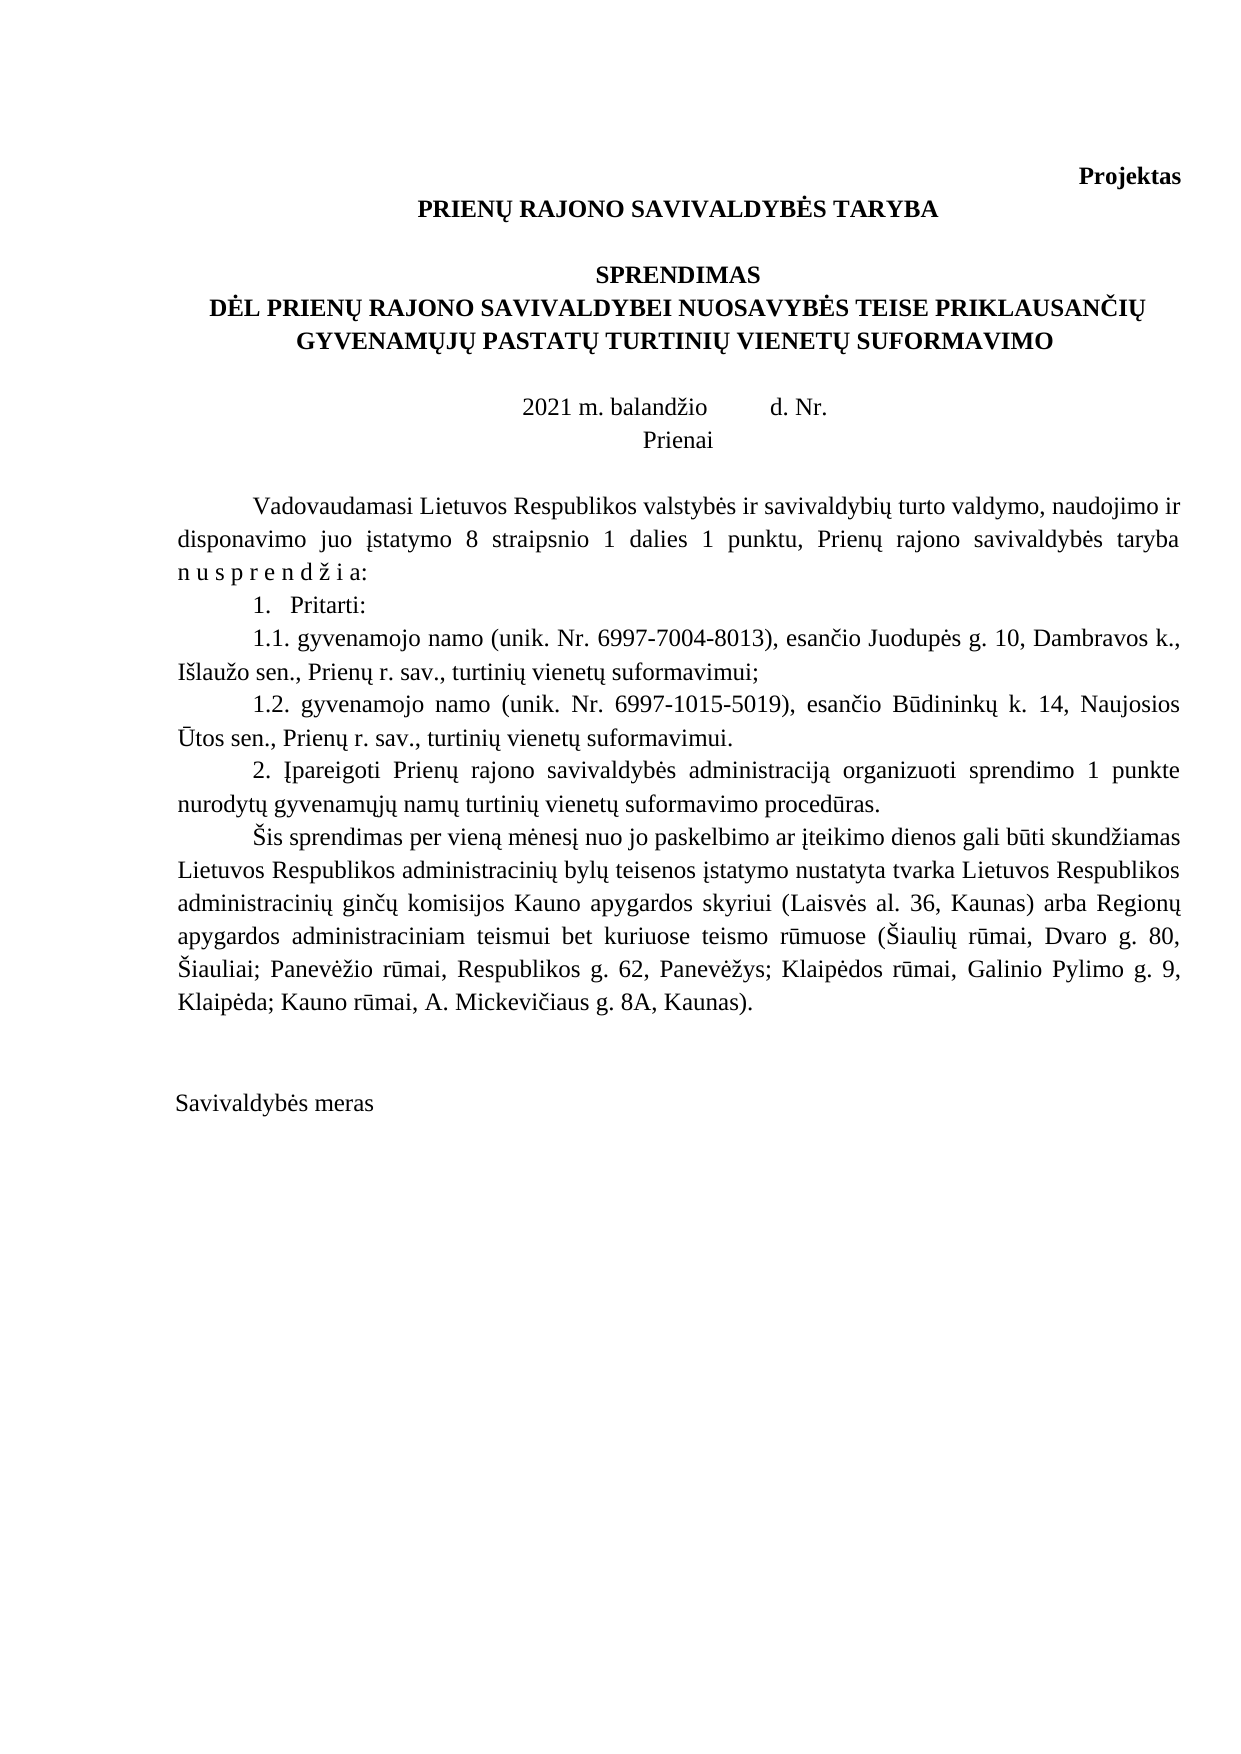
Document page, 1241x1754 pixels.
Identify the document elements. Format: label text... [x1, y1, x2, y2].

text 1. Pritarti: [252, 591, 1181, 619]
text Projektas [175, 161, 1181, 190]
text SPRENDIMAS [175, 260, 1181, 289]
text 2. Įpareigoti Prienų rajono savivaldybės administraciją organizuoti sprendimo 1 punkte nurodytų gyvenamųjų namų turtinių vienetų suformavimo procedūras. [177, 756, 1181, 817]
text 1.1. gyvenamojo namo (unik. Nr. 6997-7004-8013), esančio Juodupės g. 10, Dambravos k., Išlaužo sen., Prienų r. sav., turtinių vienetų suformavimui; [177, 623, 1181, 685]
text Vadovaudamasi Lietuvos Respublikos valstybės ir savivaldybių turto valdymo, naudojimo ir disponavimo juo įstatymo 8 straipsnio 1 dalies 1 punktu, Prienų rajono savivaldybės taryba n u s p r e n d ž i a: [177, 491, 1181, 586]
text Šis sprendimas per vieną mėnesį nuo jo paskelbimo ar įteikimo dienos gali būti skundžiamas Lietuvos Respublikos administracinių bylų teisenos įstatymo nustatyta tvarka Lietuvos Respublikos administracinių ginčų komisijos Kauno apygardos skyriui (Laisvės al. 36, Kaunas) arba Regionų apygardos administraciniam teismui bet kuriuose teismo rūmuose (Šiaulių rūmai, Dvaro g. 80, Šiauliai; Panevėžio rūmai, Respublikos g. 62, Panevėžys; Klaipėdos rūmai, Galinio Pylimo g. 9, Klaipėda; Kauno rūmai, A. Mickevičiaus g. 8A, Kaunas). [177, 822, 1181, 1016]
text 1.2. gyvenamojo namo (unik. Nr. 6997-1015-5019), esančio Būdininkų k. 14, Naujosios Ūtos sen., Prienų r. sav., turtinių vienetų suformavimui. [177, 689, 1181, 751]
text Prienai [175, 425, 1181, 454]
text 2021 m. balandžio d. Nr. [175, 392, 1181, 421]
text dėl prienų rajono savivaldybei nuosavybės teise priklausančių gyvenamųjų pastatų TURTINIŲ VIENETŲ SUFORMAVIMo [175, 293, 1181, 355]
text Savivaldybės meras [175, 1086, 1181, 1117]
text PRIENŲ RAJONO savivaldybės TARYBA [175, 194, 1181, 223]
